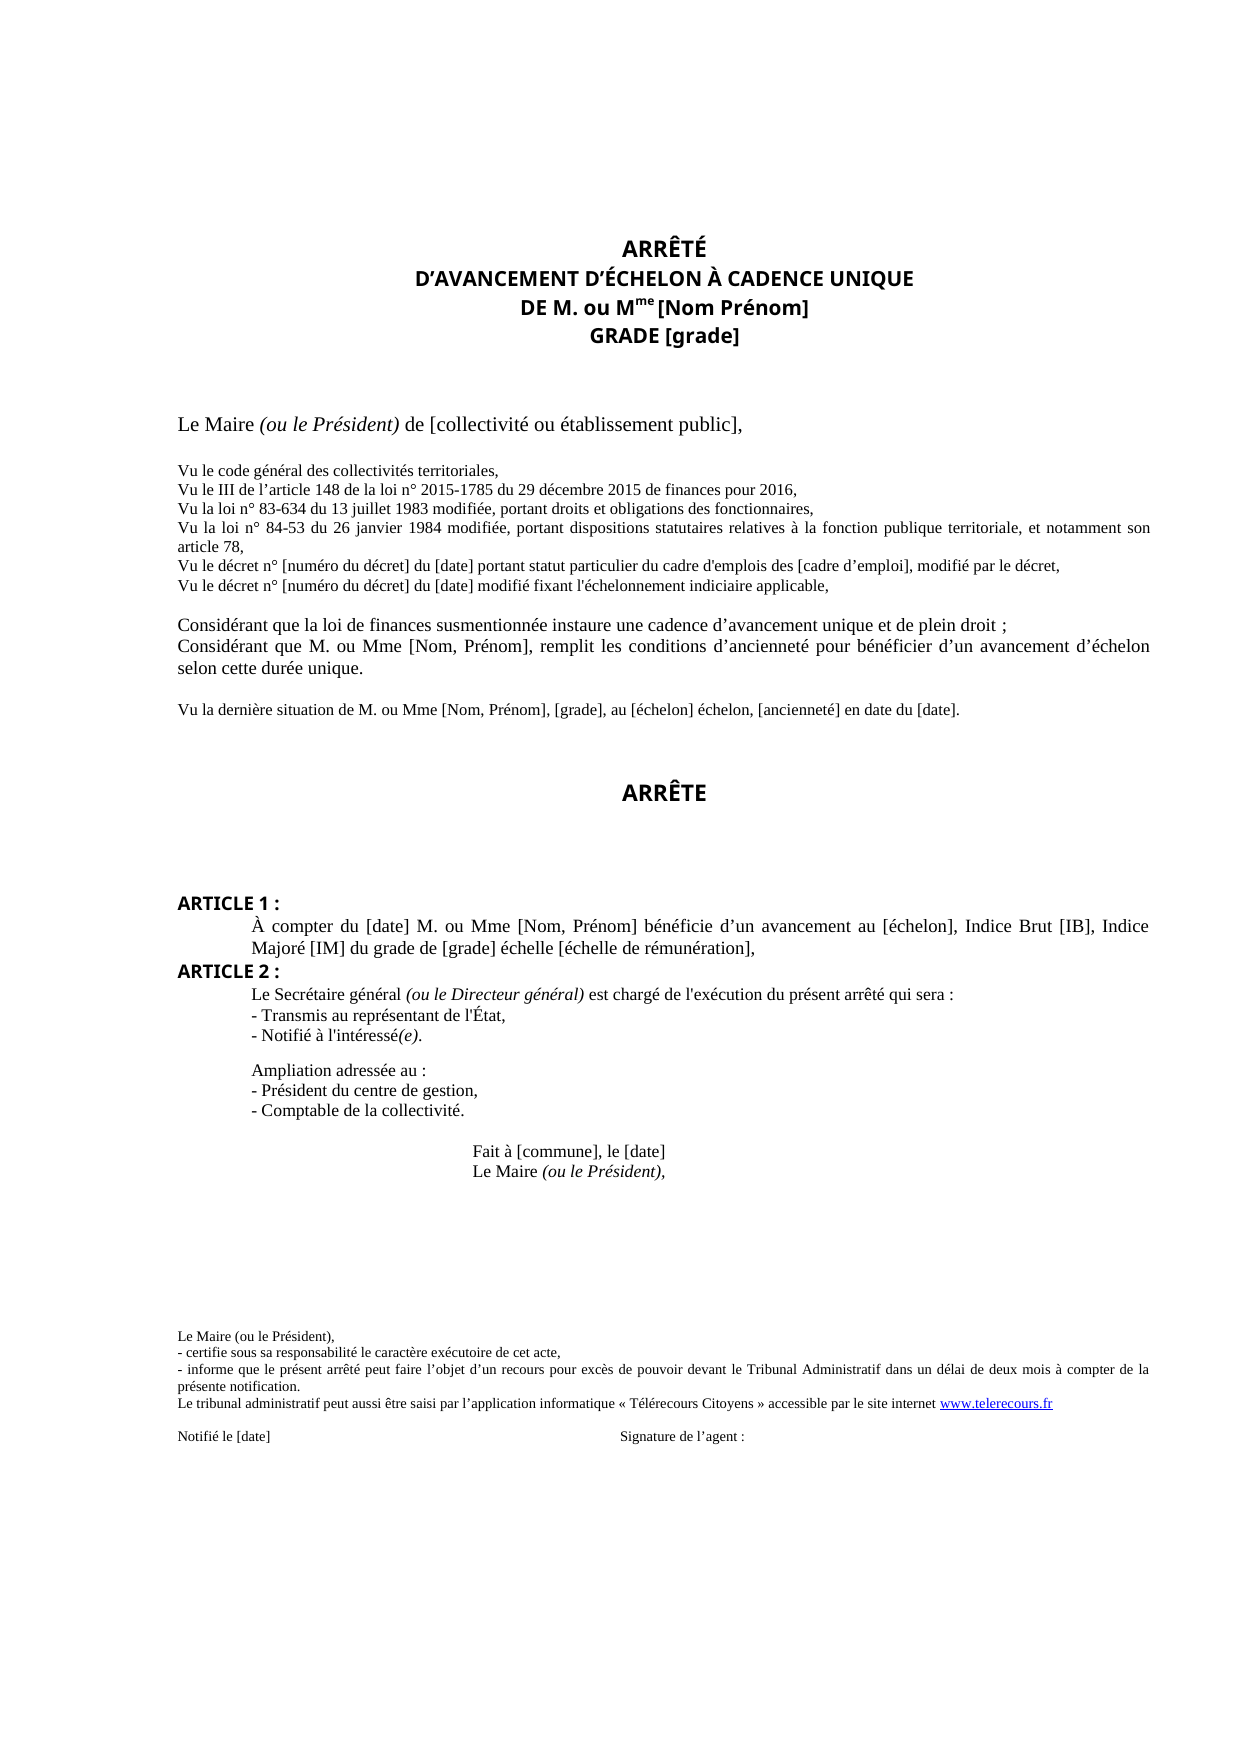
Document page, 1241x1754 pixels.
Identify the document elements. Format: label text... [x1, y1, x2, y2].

text ARTICLE 2 : [177, 958, 1152, 984]
text - certifie sous sa responsabilité le caractère exécutoire de cet acte, [177, 1344, 1152, 1361]
text - informe que le présent arrêté peut faire l’objet d’un recours pour excès de pouvoir devant le Tribunal Administratif dans un délai de deux mois à compter de la présente notification. [177, 1361, 1152, 1394]
text Considérant que la loi de finances susmentionnée instaure une cadence d’avancement unique et de plein droit ; [177, 614, 1152, 635]
text - Transmis au représentant de l'État, [251, 1004, 1152, 1025]
text Vu la loi n° 84-53 du 26 janvier 1984 modifiée, portant dispositions statutaires relatives à la fonction publique territoriale, et notamment son article 78, [177, 518, 1152, 556]
text Le Maire (ou le Président) de [collectivité ou établissement public], [177, 412, 1152, 436]
text GRADE [grade] [177, 321, 1152, 350]
text Notifié le [date] Signature de l’agent : [177, 1428, 1152, 1445]
text D’AVANCEMENT D’ÉCHELON À CADENCE UNIQUE [177, 264, 1152, 293]
text Vu le décret n° [numéro du décret] du [date] portant statut particulier du cadre d'emplois des [cadre d’emploi], modifié par le décret, [177, 556, 1152, 575]
text Le tribunal administratif peut aussi être saisi par l’application informatique « Télérecours Citoyens » accessible par le site internet www.telerecours.fr [177, 1394, 1152, 1411]
text Considérant que M. ou Mme [Nom, Prénom], remplit les conditions d’ancienneté pour bénéficier d’un avancement d’échelon selon cette durée unique. [177, 635, 1152, 678]
text Le Maire (ou le Président), [177, 1327, 1152, 1344]
text ARRÊTÉ [177, 233, 1152, 264]
text ARTICLE 1 : [177, 890, 1152, 915]
text Vu la loi n° 83-634 du 13 juillet 1983 modifiée, portant droits et obligations des fonctionnaires, [177, 499, 1152, 518]
text Ampliation adressée au : [251, 1059, 1152, 1080]
text Vu le code général des collectivités territoriales, [177, 460, 1152, 479]
text - Président du centre de gestion, [251, 1080, 1152, 1100]
text Vu la dernière situation de M. ou Mme [Nom, Prénom], [grade], au [échelon] échelon, [ancienneté] en date du [date]. [177, 700, 1152, 719]
text - Comptable de la collectivité. [251, 1100, 1152, 1120]
text DE M. ou Mme [Nom Prénom] [177, 293, 1152, 321]
text Le Secrétaire général (ou le Directeur général) est chargé de l'exécution du présent arrêté qui sera : [251, 984, 1152, 1004]
text Vu le III de l’article 148 de la loi n° 2015-1785 du 29 décembre 2015 de finances pour 2016, [177, 479, 1152, 499]
text ARRÊTE [177, 777, 1152, 809]
text À compter du [date] M. ou Mme [Nom, Prénom] bénéficie d’un avancement au [échelon], Indice Brut [IB], Indice Majoré [IM] du grade de [grade] échelle [échelle de rémunération], [251, 915, 1152, 958]
text Le Maire (ou le Président), [472, 1161, 1152, 1181]
text - Notifié à l'intéressé(e). [251, 1025, 1152, 1045]
text Fait à [commune], le [date] [472, 1141, 1152, 1161]
text Vu le décret n° [numéro du décret] du [date] modifié fixant l'échelonnement indiciaire applicable, [177, 575, 1152, 594]
